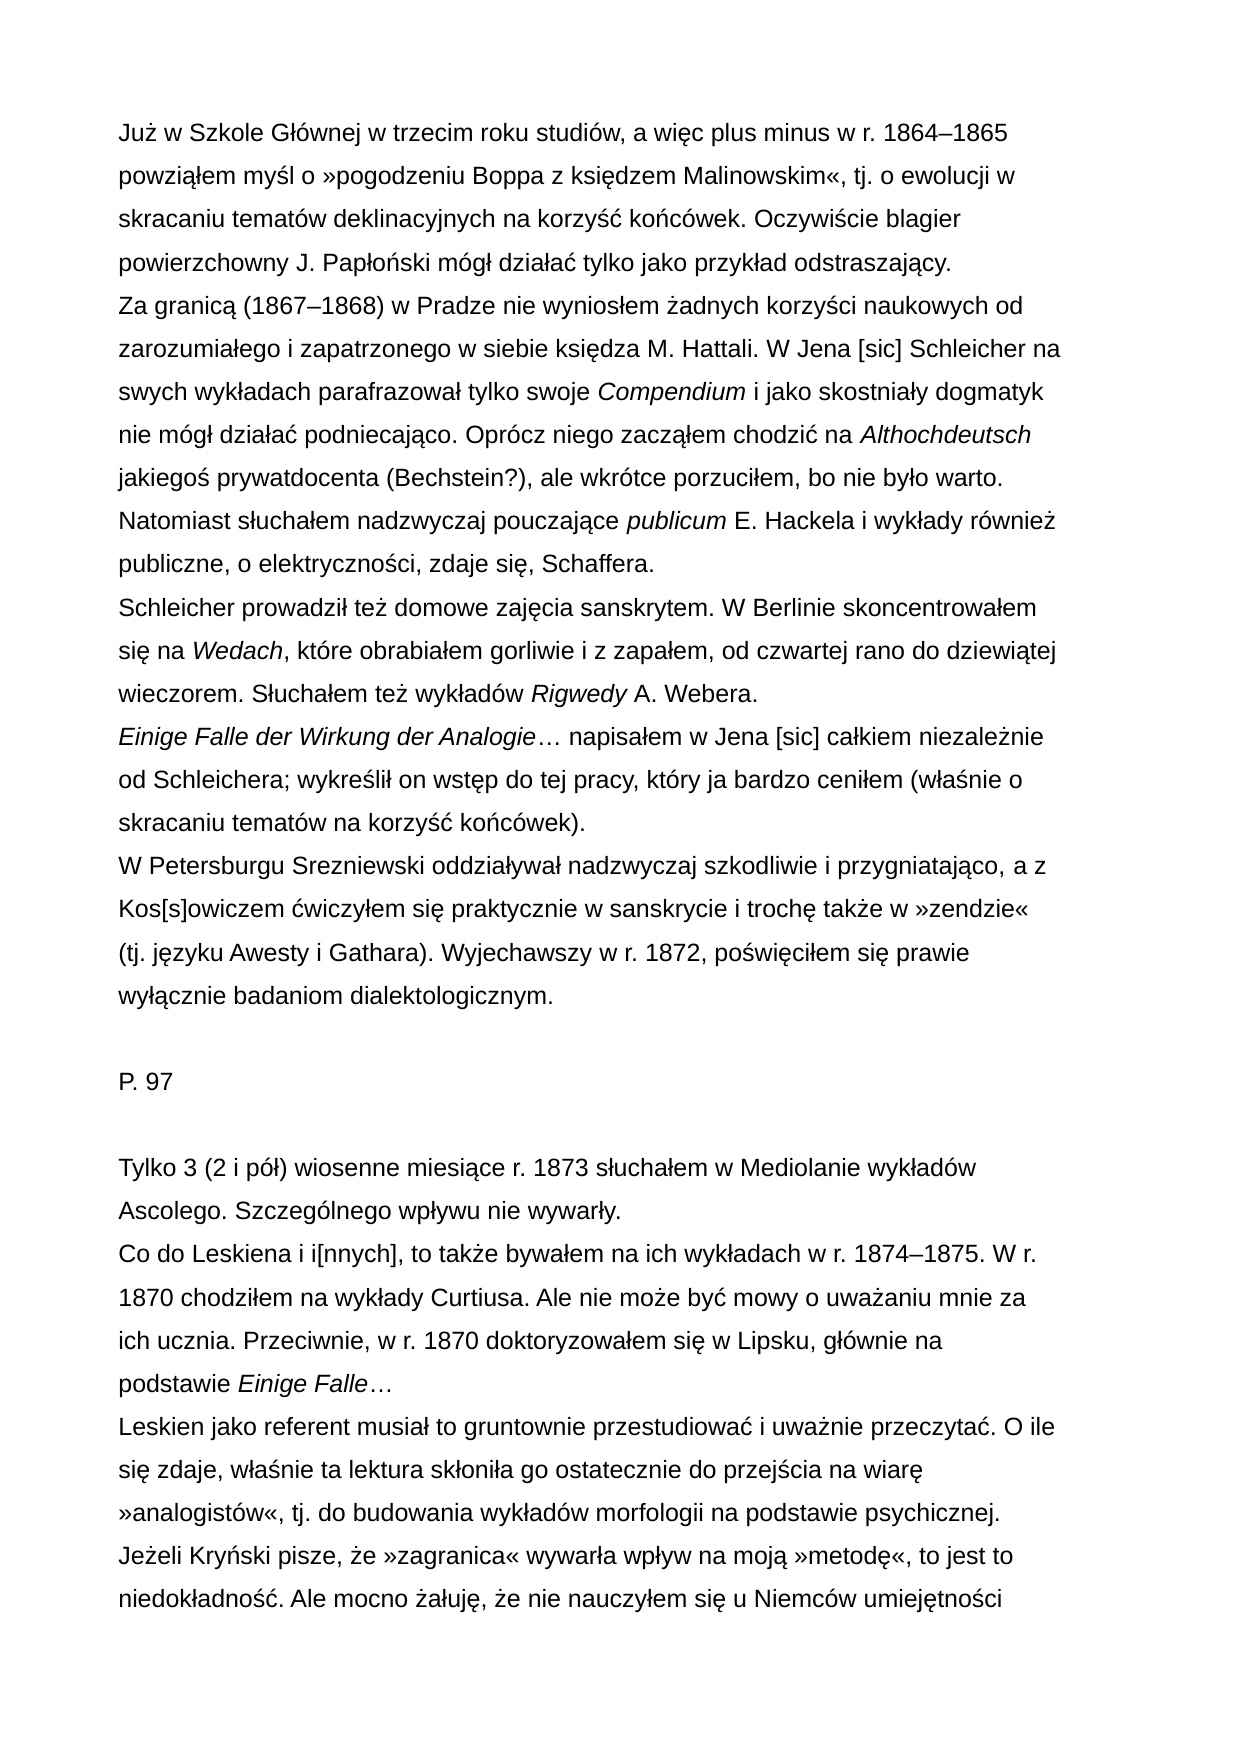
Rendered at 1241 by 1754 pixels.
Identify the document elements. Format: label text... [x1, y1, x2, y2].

text P. 97 [118, 1067, 1122, 1096]
text Co do Leskiena i i[nnych], to także bywałem na ich wykładach w r. 1874–1875. W r. 1870 chodziłem na wykłady Curtiusa. Ale nie może być mowy o uważaniu mnie za ich ucznia. Przeciwnie, w r. 1870 doktoryzowałem się w Lipsku, głównie na podstawie Einige Falle… [118, 1239, 1063, 1397]
text Leskien jako referent musiał to gruntownie przestudiować i uważnie przeczytać. O ile się zdaje, właśnie ta lektura skłoniła go ostatecznie do przejścia na wiarę »analogistów«, tj. do budowania wykładów morfologii na podstawie psychicznej. Jeżeli Kryński pisze, że »zagranica« wywarła wpływ na moją »metodę«, to jest to niedokładność. Ale mocno żałuję, że nie nauczyłem się u Niemców umiejętności [118, 1412, 1063, 1613]
text Już w Szkole Głównej w trzecim roku studiów, a więc plus minus w r. 1864–1865 powziąłem myśl o »pogodzeniu Boppa z księdzem Malinowskim«, tj. o ewolucji w skracaniu tematów deklinacyjnych na korzyść końcówek. Oczywiście blagier powierzchowny J. Papłoński mógł działać tylko jako przykład odstraszający. [118, 118, 1063, 276]
text Tylko 3 (2 i pół) wiosenne miesiące r. 1873 słuchałem w Mediolanie wykładów Ascolego. Szczególnego wpływu nie wywarły. [118, 1153, 1063, 1225]
text W Petersburgu Srezniewski oddziaływał nadzwyczaj szkodliwie i przygniatająco, a z Kos[s]owiczem ćwiczyłem się praktycznie w sanskrycie i trochę także w »zendzie« (tj. języku Awesty i Gathara). Wyjechawszy w r. 1872, poświęciłem się prawie wyłącznie badaniom dialektologicznym. [118, 851, 1063, 1009]
text Einige Falle der Wirkung der Analogie… napisałem w Jena [sic] całkiem niezależnie od Schleichera; wykreślił on wstęp do tej pracy, który ja bardzo ceniłem (właśnie o skracaniu tematów na korzyść końcówek). [118, 722, 1063, 837]
text Schleicher prowadził też domowe zajęcia sanskrytem. W Berlinie skoncentrowałem się na Wedach, które obrabiałem gorliwie i z zapałem, od czwartej rano do dziewiątej wieczorem. Słuchałem też wykładów Rigwedy A. Webera. [118, 592, 1063, 707]
text Za granicą (1867–1868) w Pradze nie wyniosłem żadnych korzyści naukowych od zarozumiałego i zapatrzonego w siebie księdza M. Hattali. W Jena [sic] Schleicher na swych wykładach parafrazował tylko swoje Compendium i jako skostniały dogmatyk nie mógł działać podniecająco. Oprócz niego zacząłem chodzić na Althochdeutsch jakiegoś prywatdocenta (Bechstein?), ale wkrótce porzuciłem, bo nie było warto. Natomiast słuchałem nadzwyczaj pouczające publicum E. Hackela i wykłady również publiczne, o elektryczności, zdaje się, Schaffera. [118, 291, 1063, 578]
